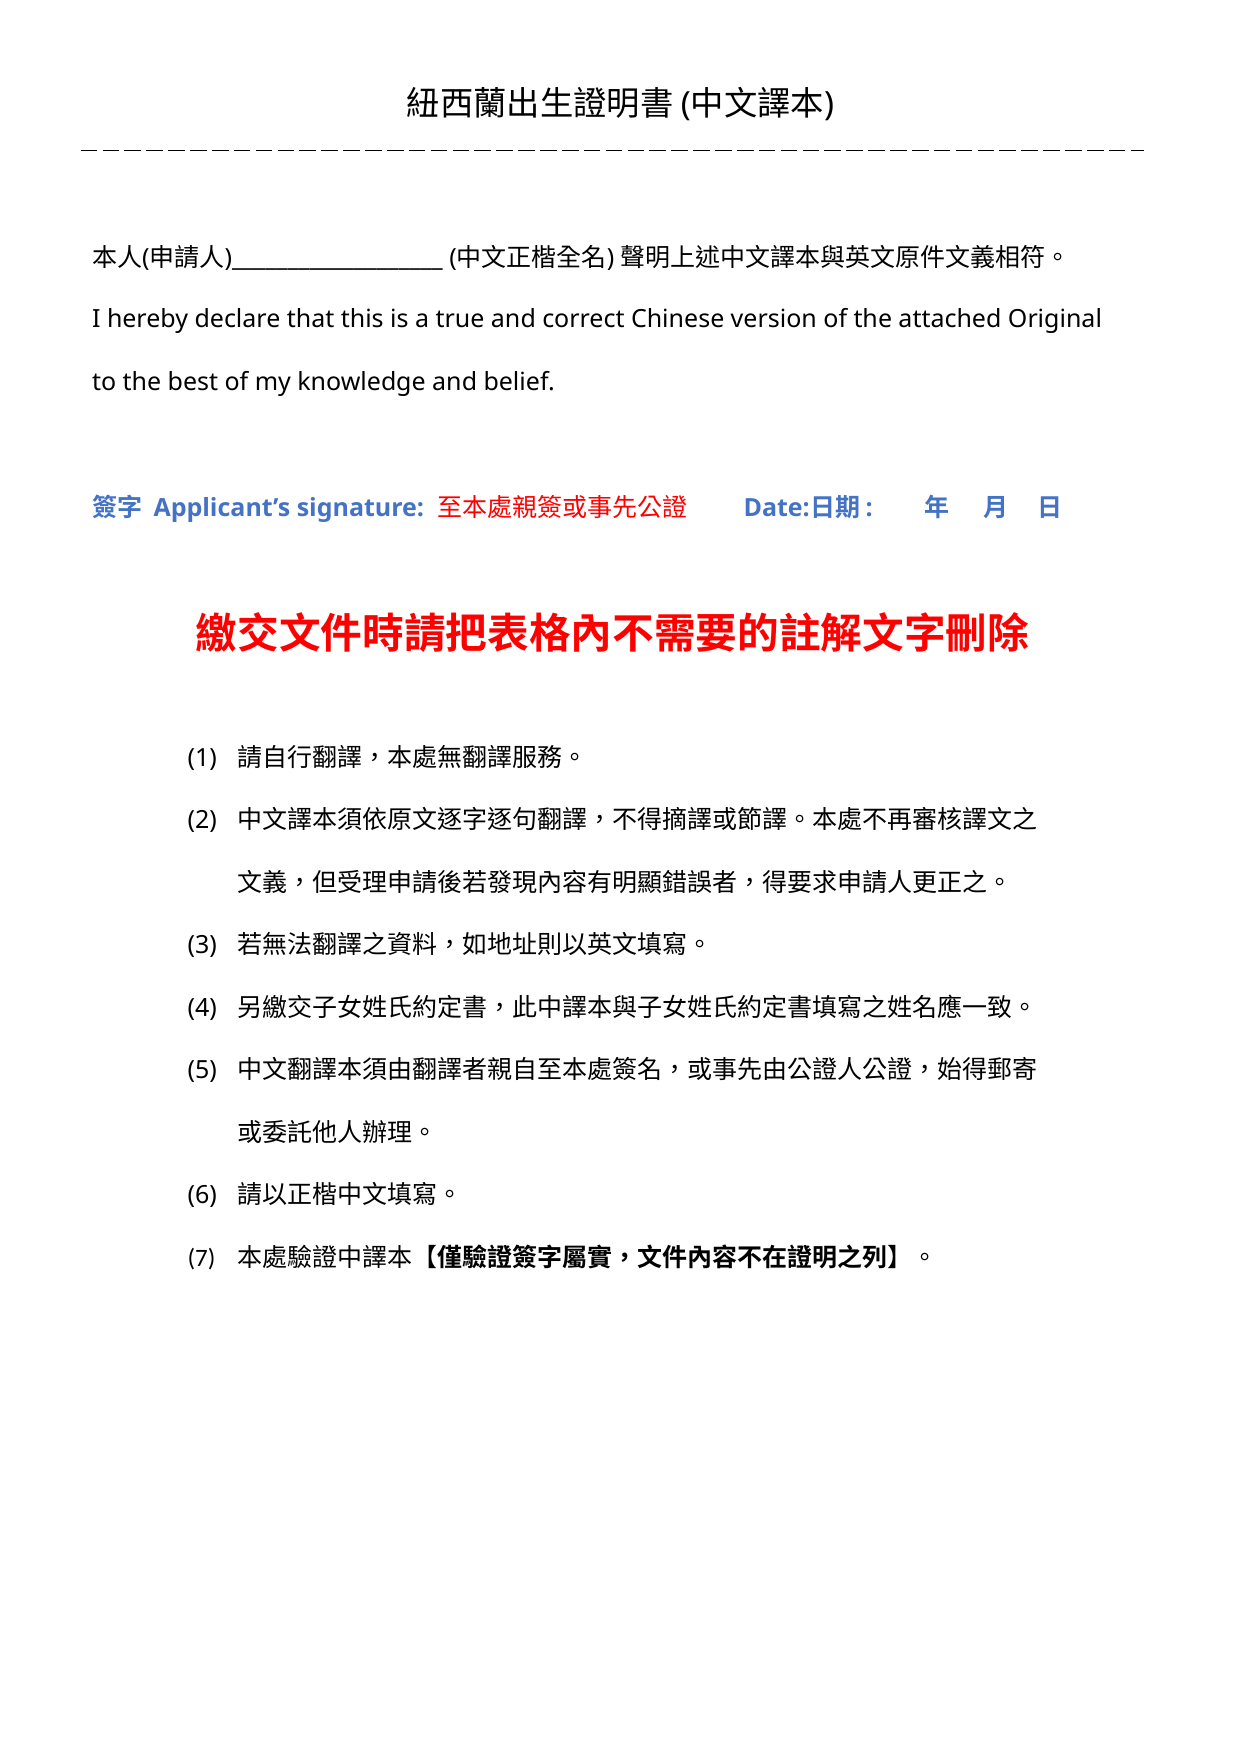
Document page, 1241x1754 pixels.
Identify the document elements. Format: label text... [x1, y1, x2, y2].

list 中文譯本須依原文逐字逐句翻譯，不得摘譯或節譯。本處不再審核譯文之文義，但受理申請後若發現內容有明顯錯誤者，得要求申請人更正之。 [187, 776, 1053, 901]
list 另繳交子女姓氏約定書，此中譯本與子女姓氏約定書填寫之姓名應一致。 [187, 964, 1053, 1026]
list 本處驗證中譯本【僅驗證簽字屬實，文件內容不在證明之列】。 [187, 1214, 1053, 1276]
table_cell 本人(申請人)___________________ (中文正楷全名) 聲明上述中文譯本與英文原件文義相符。 I hereby declare that this is a true and correct Chinese version of the attached Original to the best of my knowledge and belief. 簽字 Applicant’s signature: 至本處親簽或事先公證 Date:日期 : 年 月 日 [81, 150, 1144, 526]
list 中文翻譯本須由翻譯者親自至本處簽名，或事先由公證人公證，始得郵寄或委託他人辦理。 [187, 1026, 1053, 1151]
table_cell 繳交文件時請把表格內不需要的註解文字刪除 [81, 526, 1144, 714]
list 若無法翻譯之資料，如地址則以英文填寫。 [187, 901, 1053, 964]
list 請以正楷中文填寫。 [187, 1151, 1053, 1214]
list 請自行翻譯，本處無翻譯服務。 [187, 714, 1053, 776]
